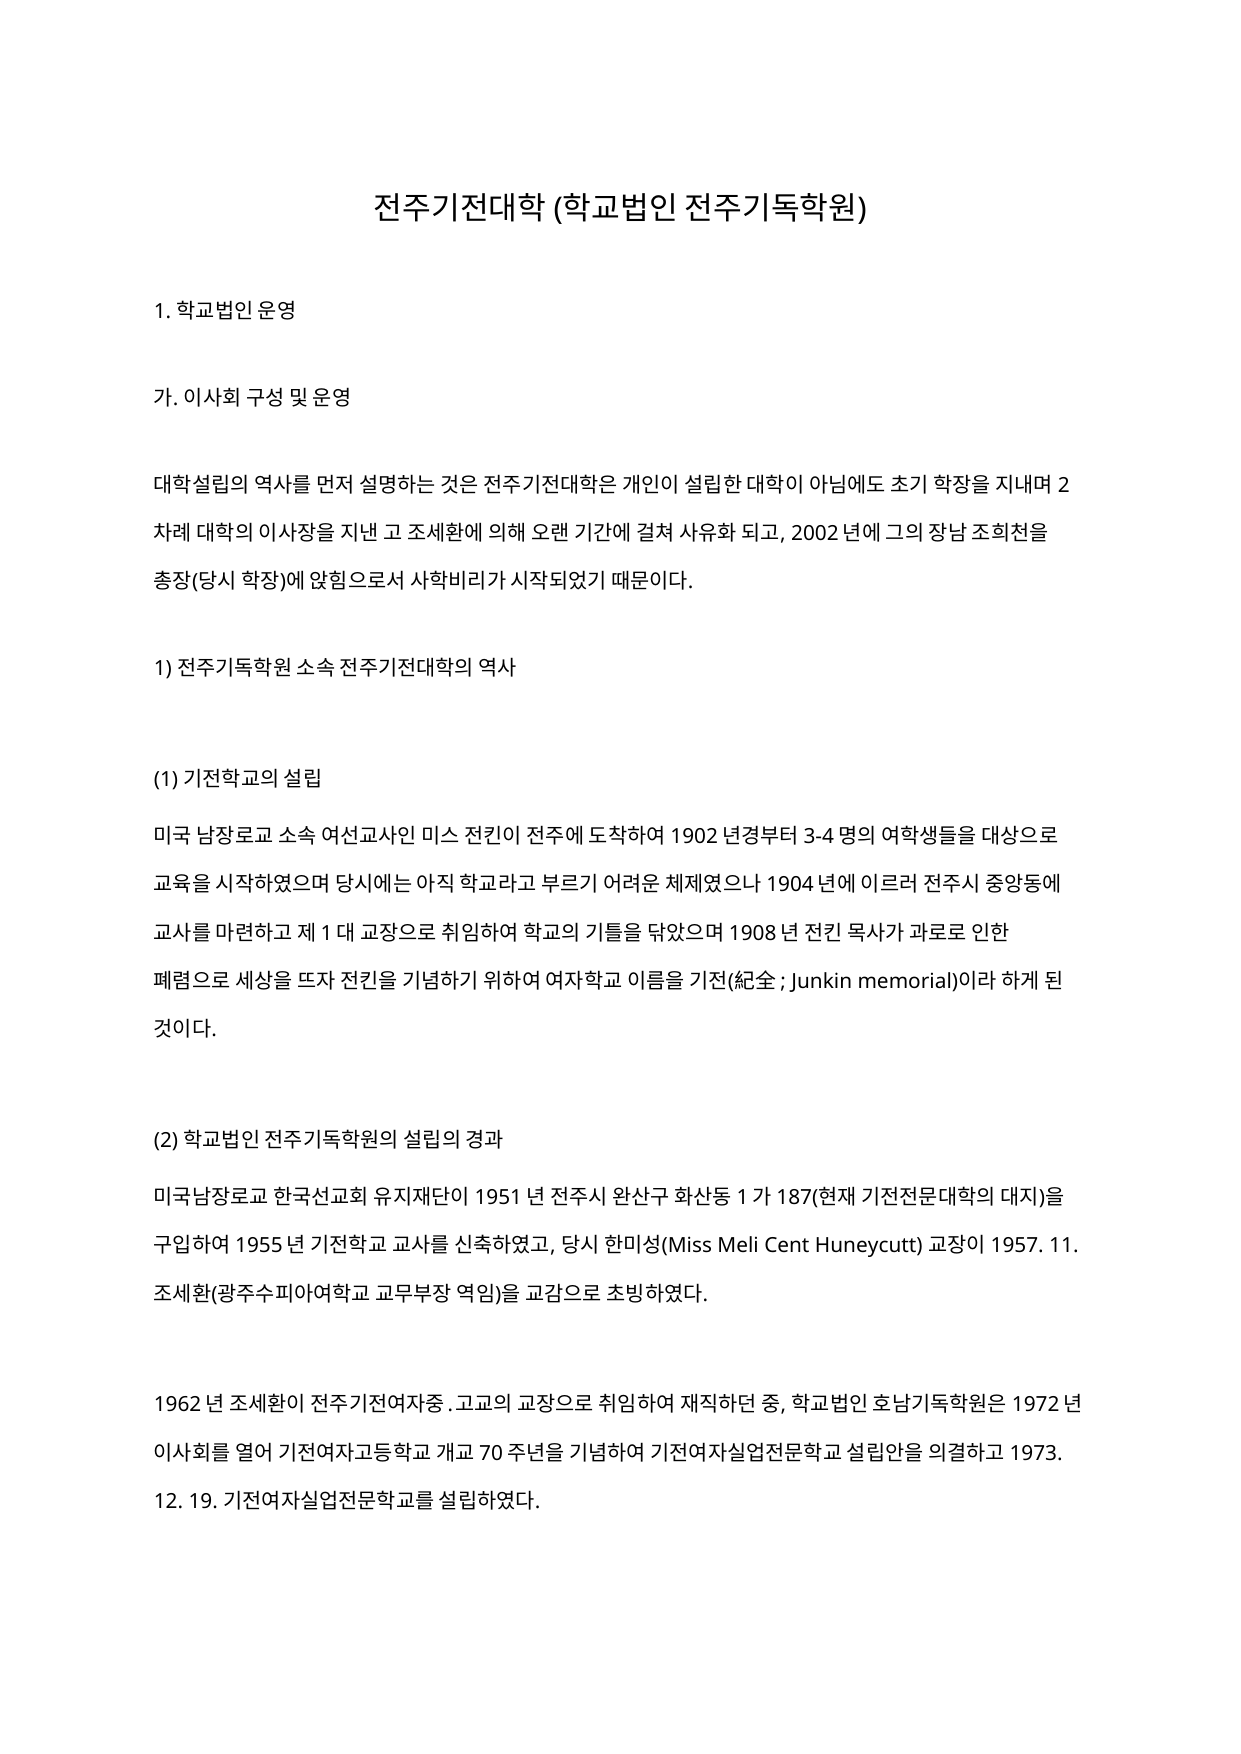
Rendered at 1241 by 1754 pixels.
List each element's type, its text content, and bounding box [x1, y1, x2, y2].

text 대학설립의 역사를 먼저 설명하는 것은 전주기전대학은 개인이 설립한 대학이 아님에도 초기 학장을 지내며 2차례 대학의 이사장을 지낸 고 조세환에 의해 오랜 기간에 걸쳐 사유화 되고, 2002년에 그의 장남 조희천을 총장(당시 학장)에 앉힘으로서 사학비리가 시작되었기 때문이다. [153, 468, 1087, 595]
text 1) 전주기독학원 소속 전주기전대학의 역사 [153, 652, 1087, 682]
text 1. 학교법인 운영 [153, 294, 1087, 324]
text (2) 학교법인 전주기독학원의 설립의 경과 [153, 1123, 1087, 1153]
text (1) 기전학교의 설립 [153, 762, 1087, 792]
text 미국 남장로교 소속 여선교사인 미스 전킨이 전주에 도착하여 1902년경부터 3-4명의 여학생들을 대상으로 교육을 시작하였으며 당시에는 아직 학교라고 부르기 어려운 체제였으나 1904년에 이르러 전주시 중앙동에 교사를 마련하고 제1대 교장으로 취임하여 학교의 기틀을 닦았으며 1908년 전킨 목사가 과로로 인한 폐렴으로 세상을 뜨자 전킨을 기념하기 위하여 여자학교 이름을 기전(紀全 ; Junkin memorial)이라 하게 된 것이다. [153, 819, 1087, 1043]
text 1962년 조세환이 전주기전여자중․고교의 교장으로 취임하여 재직하던 중, 학교법인 호남기독학원은 1972년 이사회를 열어 기전여자고등학교 개교 70주년을 기념하여 기전여자실업전문학교 설립안을 의결하고 1973. 12. 19. 기전여자실업전문학교를 설립하였다. [153, 1387, 1087, 1514]
text 가. 이사회 구성 및 운영 [153, 381, 1087, 411]
text 미국남장로교 한국선교회 유지재단이 1951년 전주시 완산구 화산동 1가 187(현재 기전전문대학의 대지)을 구입하여 1955년 기전학교 교사를 신축하였고, 당시 한미성(Miss Meli Cent Huneycutt) 교장이 1957. 11. 조세환(광주수피아여학교 교무부장 역임)을 교감으로 초빙하였다. [153, 1180, 1087, 1307]
text 전주기전대학 (학교법인 전주기독학원) [153, 183, 1087, 228]
